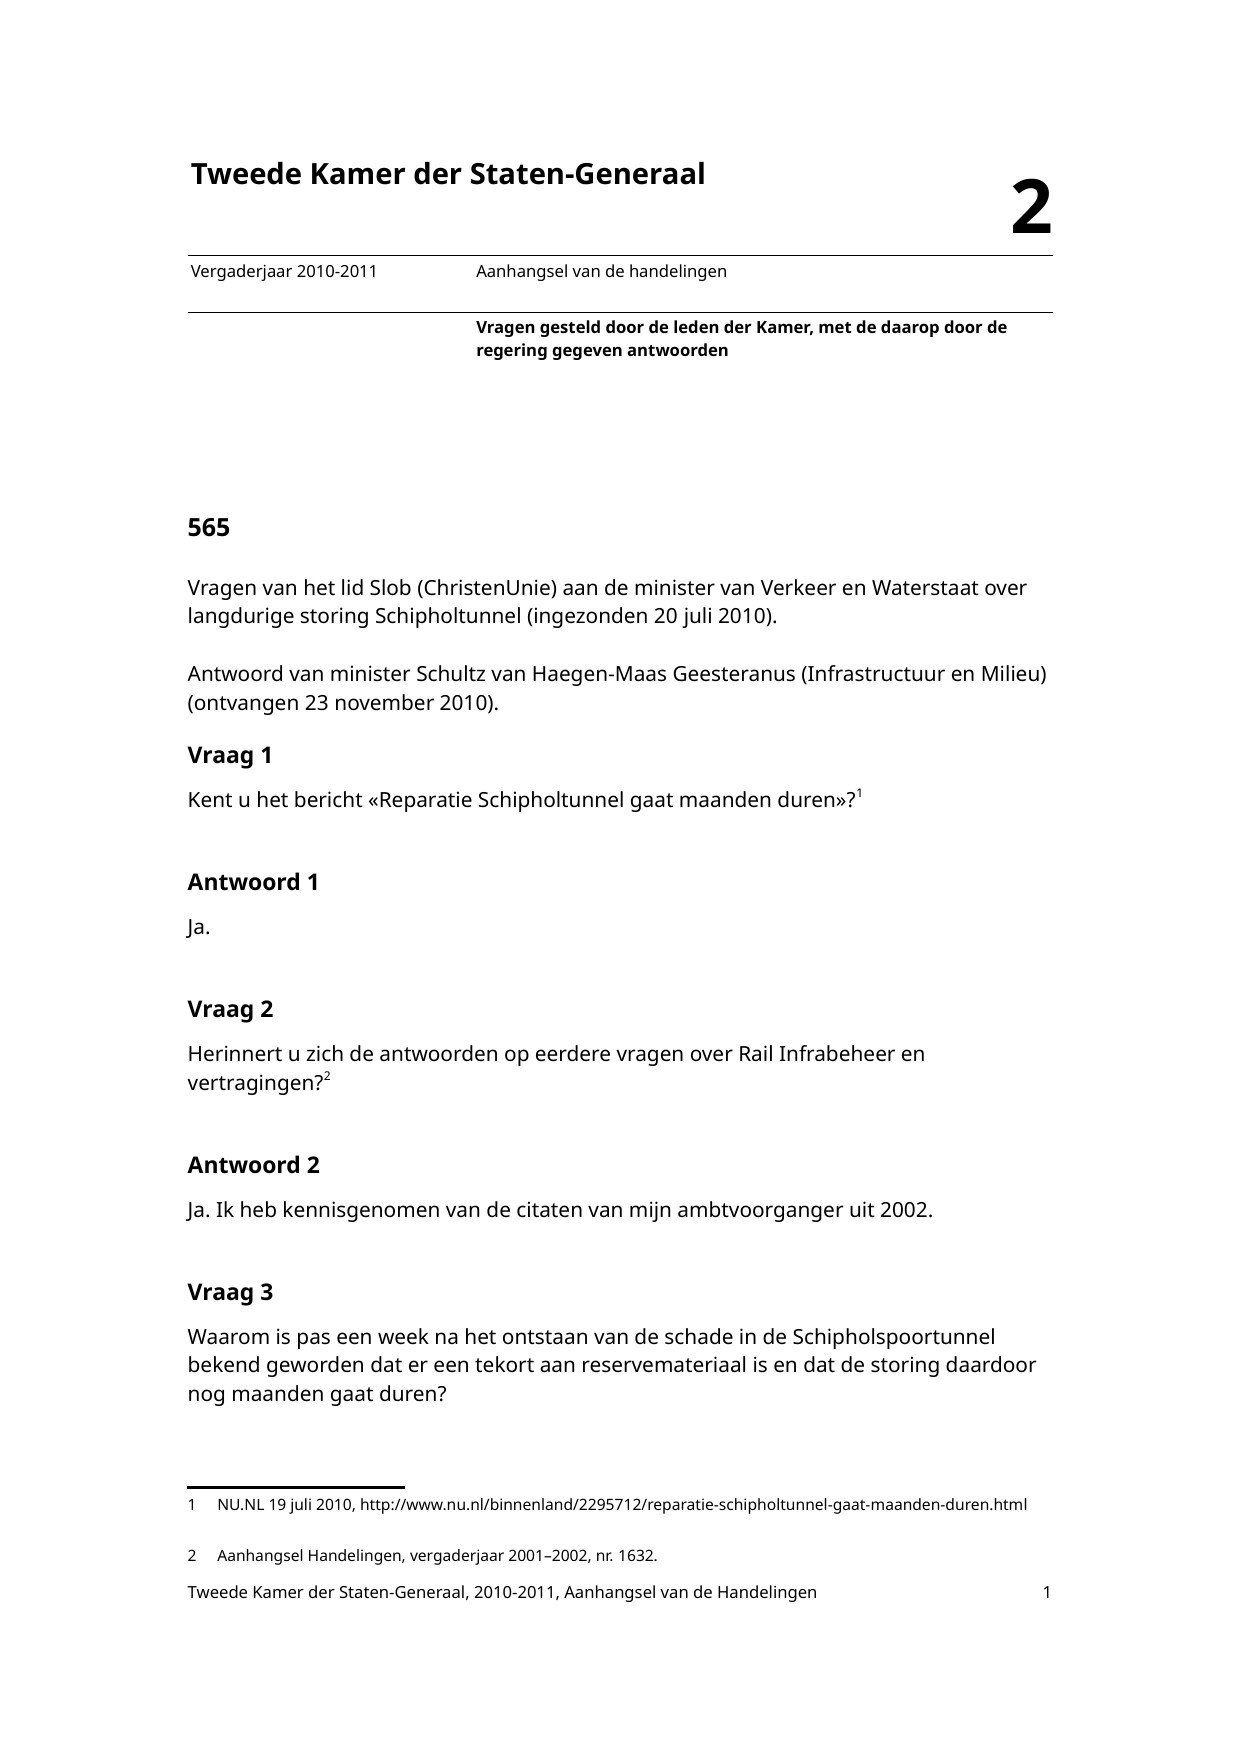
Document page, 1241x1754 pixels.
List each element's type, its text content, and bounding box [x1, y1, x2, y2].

text Antwoord van minister Schultz van Haegen-Maas Geesteranus (Infrastructuur en Milieu) (ontvangen 23 november 2010). [187, 659, 1053, 716]
text Vragen van het lid Slob (ChristenUnie) aan de minister van Verkeer en Waterstaat over langdurige storing Schipholtunnel (ingezonden 20 juli 2010). [187, 573, 1053, 630]
table_cell Vergaderjaar 2010-2011 [188, 256, 473, 312]
text Ja. Ik heb kennisgenomen van de citaten van mijn ambtvoorganger uit 2002. [187, 1195, 1053, 1223]
table_cell Vragen gesteld door de leden der Kamer, met de daarop door de regering gegeven antwoorden [473, 313, 1053, 361]
table_header Tweede Kamer der Staten-Generaal [188, 150, 879, 255]
subtitle Antwoord 1 [187, 866, 1053, 897]
text Aanhangsel Handelingen, vergaderjaar 2001–2002, nr. 1632. [187, 1538, 1053, 1566]
table_cell [188, 313, 473, 361]
table_header 2 [880, 150, 1053, 255]
text Ja. [187, 912, 1053, 941]
subtitle Antwoord 2 [187, 1149, 1053, 1180]
subtitle Vraag 2 [187, 993, 1053, 1024]
text Herinnert u zich de antwoorden op eerdere vragen over Rail Infrabeheer en vertragingen? [187, 1039, 1053, 1096]
text Waarom is pas een week na het ontstaan van de schade in de Schipholspoortunnel bekend geworden dat er een tekort aan reservemateriaal is en dat de storing daardoor nog maanden gaat duren? [187, 1322, 1053, 1407]
text NU.NL 19 juli 2010, http://www.nu.nl/binnenland/2295712/reparatie-schipholtunnel-gaat-maanden-duren.html [187, 1451, 1053, 1508]
text 565 [187, 509, 1053, 543]
text Kent u het bericht «Reparatie Schipholtunnel gaat maanden duren»? [187, 785, 1053, 813]
subtitle Vraag 1 [187, 739, 1053, 770]
table_cell Aanhangsel van de handelingen [473, 256, 1053, 312]
subtitle Vraag 3 [187, 1276, 1053, 1307]
